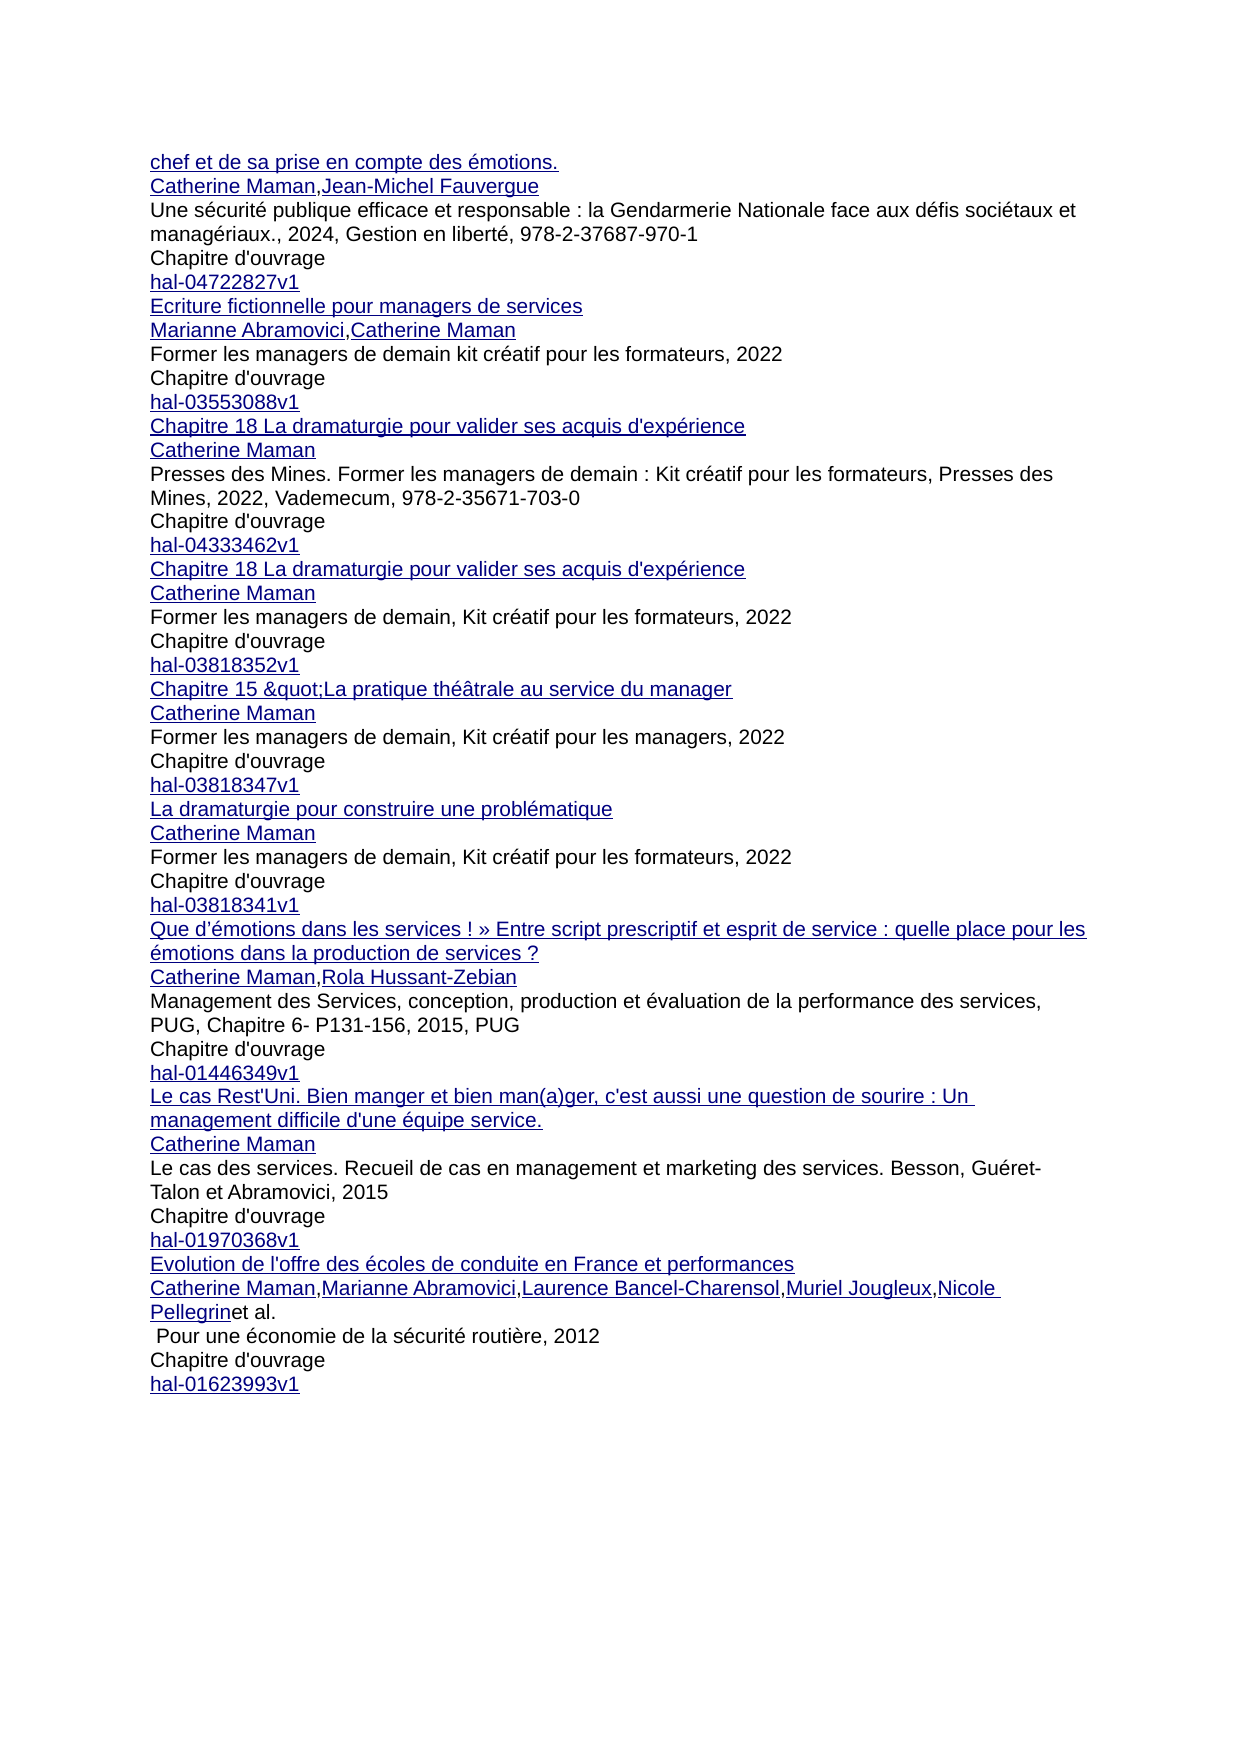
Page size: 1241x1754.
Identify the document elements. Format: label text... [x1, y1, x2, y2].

table_cell La dramaturgie pour construire une problématique Catherine Maman Former les managers de demain, Kit créatif pour les formateurs, 2022 Chapitre d'ouvrage hal-03818341v1 [150, 797, 1090, 917]
table_cell Chapitre 15 &quot;La pratique théâtrale au service du manager Catherine Maman Former les managers de demain, Kit créatif pour les managers, 2022 Chapitre d'ouvrage hal-03818347v1 [150, 677, 1090, 797]
table_cell Ecriture fictionnelle pour managers de services Marianne Abramovici,Catherine Maman Former les managers de demain kit créatif pour les formateurs, 2022 Chapitre d'ouvrage hal-03553088v1 [150, 294, 1090, 413]
table_cell Chapitre 18 La dramaturgie pour valider ses acquis d'expérience Catherine Maman Former les managers de demain, Kit créatif pour les formateurs, 2022 Chapitre d'ouvrage hal-03818352v1 [150, 557, 1090, 677]
table_cell Le management d'une unité d'élite -le RAID- entre 2013 et 2017 : Le rôle de la vision stratégique du chef et de sa prise en compte des émotions. Catherine Maman,Jean-Michel Fauvergue Une sécurité publique efficace et responsable : la Gendarmerie Nationale face aux défis sociétaux et managériaux., 2024, Gestion en liberté, 978-2-37687-970-1 Chapitre d'ouvrage hal-04722827v1 [150, 150, 1090, 294]
table_cell Que d’émotions dans les services ! » Entre script prescriptif et esprit de service : quelle place pour les émotions dans la production de services ? Catherine Maman,Rola Hussant-Zebian Management des Services, conception, production et évaluation de la performance des services, PUG, Chapitre 6- P131-156, 2015, PUG Chapitre d'ouvrage hal-01446349v1 [150, 917, 1090, 1084]
table_cell Chapitre 18 La dramaturgie pour valider ses acquis d'expérience Catherine Maman Presses des Mines. Former les managers de demain : Kit créatif pour les formateurs, Presses des Mines, 2022, Vademecum, 978-2-35671-703-0 Chapitre d'ouvrage hal-04333462v1 [150, 414, 1090, 557]
table_cell Evolution de l'offre des écoles de conduite en France et performances Catherine Maman,Marianne Abramovici,Laurence Bancel-Charensol,Muriel Jougleux,Nicole Pellegrinet al. Pour une économie de la sécurité routière, 2012 Chapitre d'ouvrage hal-01623993v1 [150, 1252, 1090, 1396]
table_cell Le cas Rest'Uni. Bien manger et bien man(a)ger, c'est aussi une question de sourire : Un management difficile d'une équipe service. Catherine Maman Le cas des services. Recueil de cas en management et marketing des services. Besson, Guéret-Talon et Abramovici, 2015 Chapitre d'ouvrage hal-01970368v1 [150, 1084, 1090, 1252]
